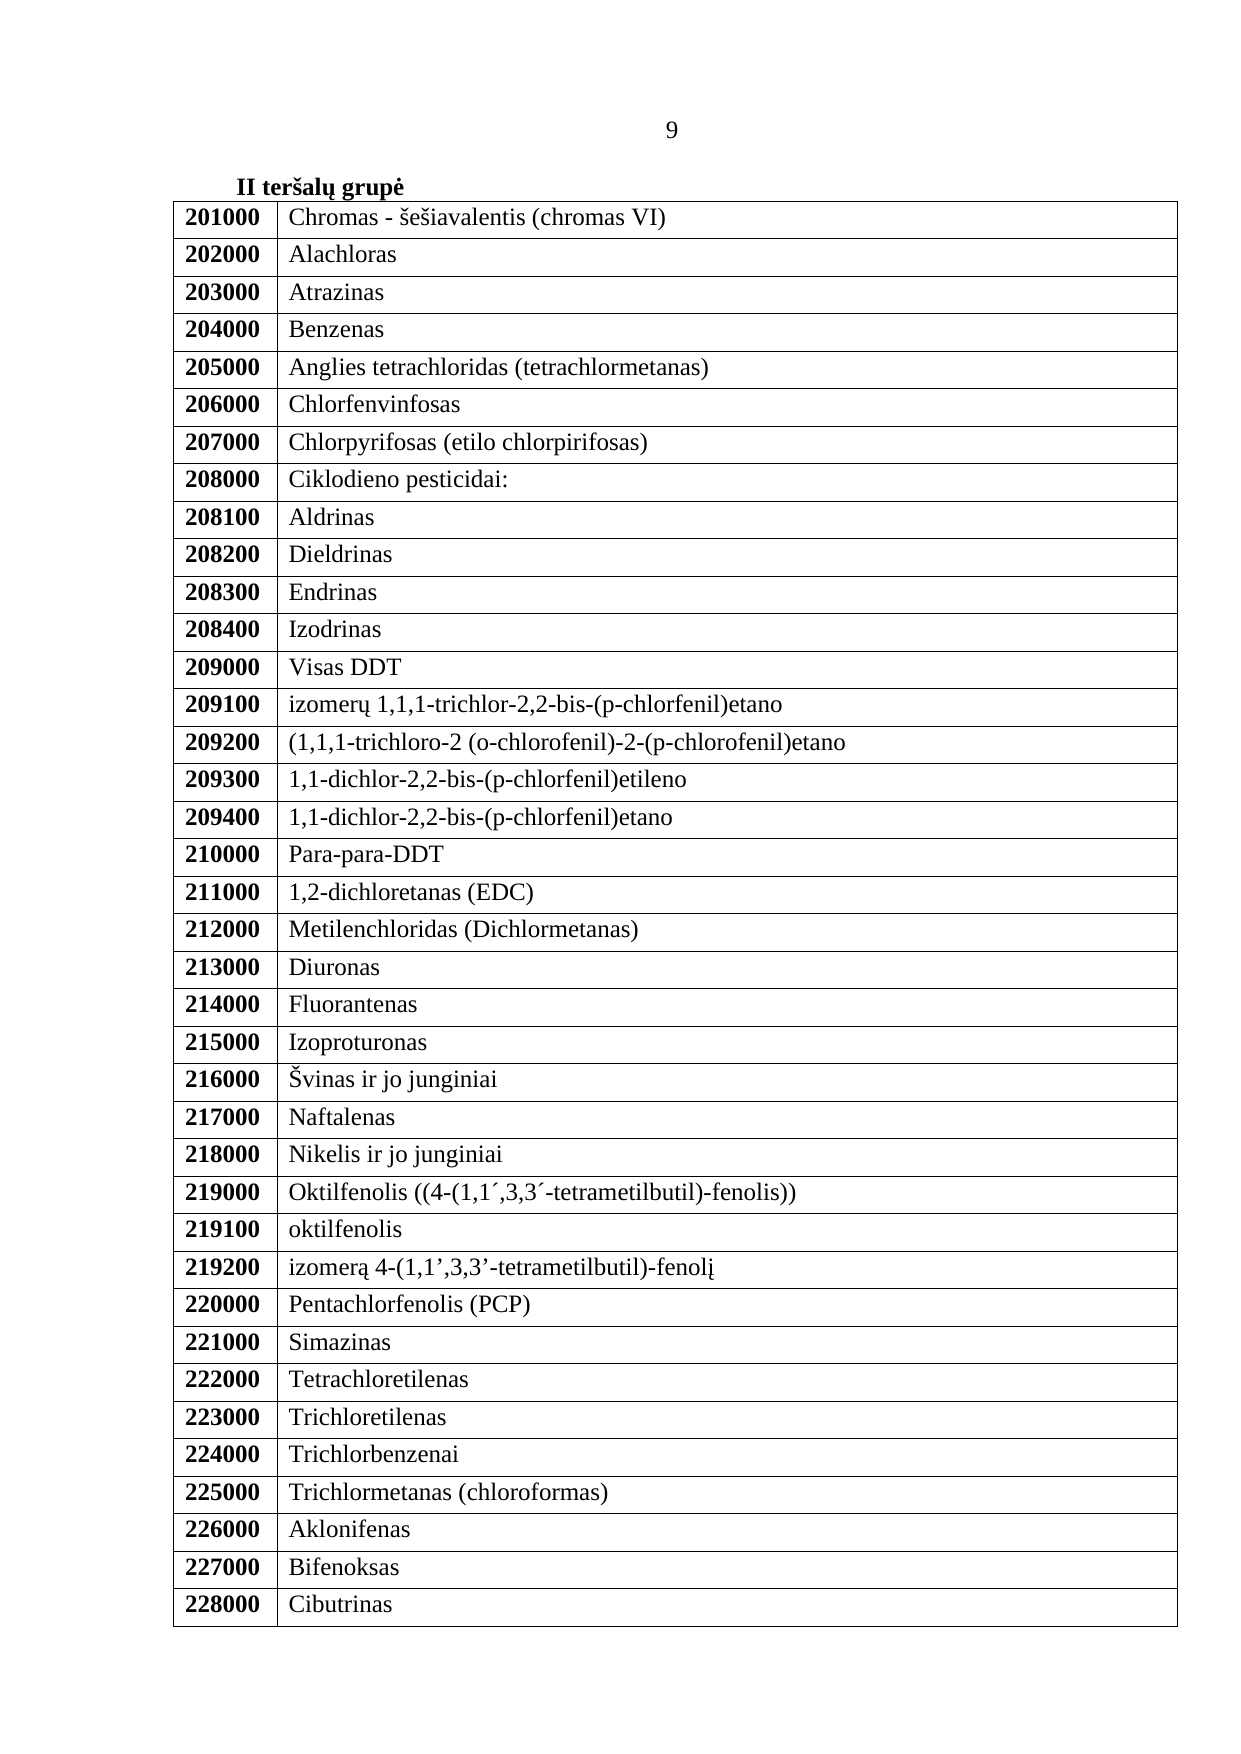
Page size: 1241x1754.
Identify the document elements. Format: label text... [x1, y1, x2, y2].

table_cell 203000 [174, 277, 277, 313]
table_cell Para-para-DDT [278, 839, 1177, 876]
table_cell 221000 [174, 1327, 277, 1363]
table_cell 1,1-dichlor-2,2-bis-(p-chlorfenil)etano [278, 802, 1177, 838]
table_cell 219100 [174, 1214, 277, 1251]
table_cell Nikelis ir jo junginiai [278, 1139, 1177, 1176]
table_cell Metilenchloridas (Dichlormetanas) [278, 914, 1177, 951]
table_cell Chlorpyrifosas (etilo chlorpirifosas) [278, 427, 1177, 463]
table_cell 208300 [174, 577, 277, 613]
table_cell 207000 [174, 427, 277, 463]
table_cell Alachloras [278, 239, 1177, 276]
table_cell Chlorfenvinfosas [278, 389, 1177, 426]
table_cell 215000 [174, 1027, 277, 1063]
table_cell Simazinas [278, 1327, 1177, 1363]
table_cell 216000 [174, 1064, 277, 1101]
table_cell Izodrinas [278, 614, 1177, 651]
table_cell 219200 [174, 1252, 277, 1288]
table_cell 214000 [174, 989, 277, 1026]
table_cell 218000 [174, 1139, 277, 1176]
table_cell 213000 [174, 952, 277, 988]
table_cell izomerą 4-(1,1’,3,3’-tetrametilbutil)-fenolį [278, 1252, 1177, 1288]
table_cell 209300 [174, 764, 277, 801]
table_cell Anglies tetrachloridas (tetrachlormetanas) [278, 352, 1177, 388]
table_cell Pentachlorfenolis (PCP) [278, 1289, 1177, 1326]
table_cell Aklonifenas [278, 1514, 1177, 1551]
table_cell Benzenas [278, 314, 1177, 351]
table_cell 228000 [174, 1589, 277, 1626]
table_cell Naftalenas [278, 1102, 1177, 1138]
table_cell Dieldrinas [278, 539, 1177, 576]
table_cell Diuronas [278, 952, 1177, 988]
table_cell 208200 [174, 539, 277, 576]
table_cell 219000 [174, 1177, 277, 1213]
table_cell 1,1-dichlor-2,2-bis-(p-chlorfenil)etileno [278, 764, 1177, 801]
table_cell 223000 [174, 1402, 277, 1438]
table_cell 226000 [174, 1514, 277, 1551]
table_header Chromas - šešiavalentis (chromas VI) [278, 202, 1177, 238]
table_cell Trichloretilenas [278, 1402, 1177, 1438]
table_cell 204000 [174, 314, 277, 351]
table_cell 227000 [174, 1552, 277, 1588]
table_cell 222000 [174, 1364, 277, 1401]
table_header 201000 [174, 202, 277, 238]
table_cell 208400 [174, 614, 277, 651]
table_cell Atrazinas [278, 277, 1177, 313]
table_cell 1,2-dichloretanas (EDC) [278, 877, 1177, 913]
table_cell Aldrinas [278, 502, 1177, 538]
table_cell izomerų 1,1,1-trichlor-2,2-bis-(p-chlorfenil)etano [278, 689, 1177, 726]
table_cell 208000 [174, 464, 277, 501]
table_cell 225000 [174, 1477, 277, 1513]
table_cell 209200 [174, 727, 277, 763]
table_cell Švinas ir jo junginiai [278, 1064, 1177, 1101]
table_cell Visas DDT [278, 652, 1177, 688]
table_cell 208100 [174, 502, 277, 538]
table_cell 205000 [174, 352, 277, 388]
table_cell Oktilfenolis ((4-(1,1´,3,3´-tetrametilbutil)-fenolis)) [278, 1177, 1177, 1213]
table_cell 211000 [174, 877, 277, 913]
table_cell Cibutrinas [278, 1589, 1177, 1626]
table_cell Fluorantenas [278, 989, 1177, 1026]
table_cell Trichlormetanas (chloroformas) [278, 1477, 1177, 1513]
table_cell Trichlorbenzenai [278, 1439, 1177, 1476]
table_cell Bifenoksas [278, 1552, 1177, 1588]
table_cell 209400 [174, 802, 277, 838]
table_cell 224000 [174, 1439, 277, 1476]
table_cell Tetrachloretilenas [278, 1364, 1177, 1401]
table_cell 212000 [174, 914, 277, 951]
table_cell 220000 [174, 1289, 277, 1326]
table_cell 202000 [174, 239, 277, 276]
table_cell 206000 [174, 389, 277, 426]
table_cell 217000 [174, 1102, 277, 1138]
table_cell Izoproturonas [278, 1027, 1177, 1063]
text II teršalų grupė [177, 172, 1166, 201]
table_cell Endrinas [278, 577, 1177, 613]
table_cell 209000 [174, 652, 277, 688]
table_cell 210000 [174, 839, 277, 876]
table_cell 209100 [174, 689, 277, 726]
table_cell Ciklodieno pesticidai: [278, 464, 1177, 501]
table_cell oktilfenolis [278, 1214, 1177, 1251]
table_cell (1,1,1-trichloro-2 (o-chlorofenil)-2-(p-chlorofenil)etano [278, 727, 1177, 763]
